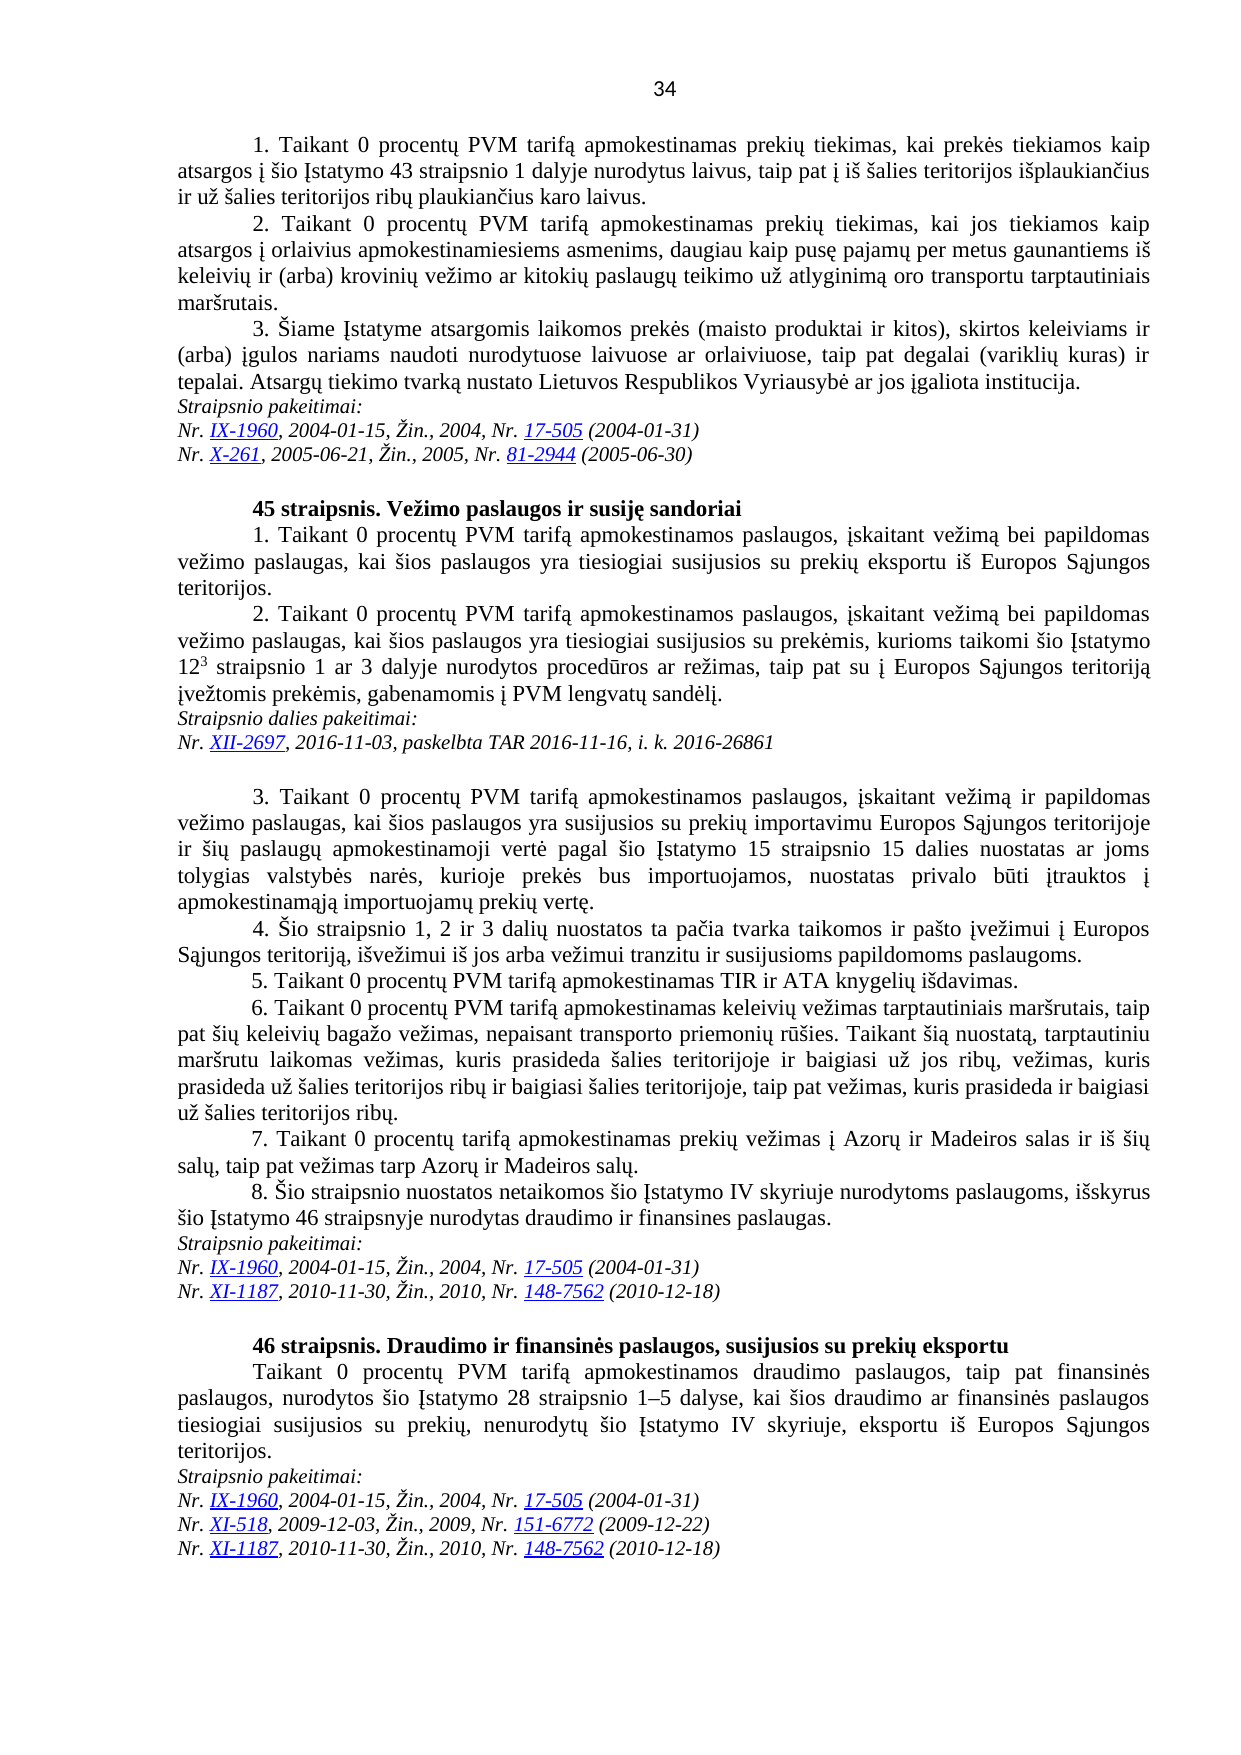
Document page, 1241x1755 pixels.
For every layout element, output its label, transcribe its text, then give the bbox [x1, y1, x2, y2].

text 8. Šio straipsnio nuostatos netaikomos šio Įstatymo IV skyriuje nurodytoms paslaugoms, išskyrus šio Įstatymo 46 straipsnyje nurodytas draudimo ir finansines paslaugas. [177, 1178, 1152, 1231]
text Nr. XI-518, 2009-12-03, Žin., 2009, Nr. 151-6772 (2009-12-22) [177, 1512, 1152, 1536]
text 2. Taikant 0 procentų PVM tarifą apmokestinamas prekių tiekimas, kai jos tiekiamos kaip atsargos į orlaivius apmokestinamiesiems asmenims, daugiau kaip pusę pajamų per metus gaunantiems iš keleivių ir (arba) krovinių vežimo ar kitokių paslaugų teikimo už atlyginimą oro transportu tarptautiniais maršrutais. [177, 210, 1152, 315]
text Nr. IX-1960, 2004-01-15, Žin., 2004, Nr. 17-505 (2004-01-31) [177, 1255, 1152, 1279]
text 7. Taikant 0 procentų tarifą apmokestinamas prekių vežimas į Azorų ir Madeiros salas ir iš šių salų, taip pat vežimas tarp Azorų ir Madeiros salų. [177, 1125, 1152, 1178]
text Taikant 0 procentų PVM tarifą apmokestinamos draudimo paslaugos, taip pat finansinės paslaugos, nurodytos šio Įstatymo 28 straipsnio 1–5 dalyse, kai šios draudimo ar finansinės paslaugos tiesiogiai susijusios su prekių, nenurodytų šio Įstatymo IV skyriuje, eksportu iš Europos Sąjungos teritorijos. [177, 1358, 1152, 1463]
text Nr. XII-2697, 2016-11-03, paskelbta TAR 2016-11-16, i. k. 2016-26861 [177, 730, 1152, 754]
text 3. Šiame Įstatyme atsargomis laikomos prekės (maisto produktai ir kitos), skirtos keleiviams ir (arba) įgulos nariams naudoti nurodytuose laivuose ar orlaiviuose, taip pat degalai (variklių kuras) ir tepalai. Atsargų tiekimo tvarką nustato Lietuvos Respublikos Vyriausybė ar jos įgaliota institucija. [177, 315, 1152, 394]
text 5. Taikant 0 procentų PVM tarifą apmokestinamas TIR ir ATA knygelių išdavimas. [177, 967, 1152, 994]
text 6. Taikant 0 procentų PVM tarifą apmokestinamas keleivių vežimas tarptautiniais maršrutais, taip pat šių keleivių bagažo vežimas, nepaisant transporto priemonių rūšies. Taikant šią nuostatą, tarptautiniu maršrutu laikomas vežimas, kuris prasideda šalies teritorijoje ir baigiasi už jos ribų, vežimas, kuris prasideda už šalies teritorijos ribų ir baigiasi šalies teritorijoje, taip pat vežimas, kuris prasideda ir baigiasi už šalies teritorijos ribų. [177, 994, 1152, 1125]
text 1. Taikant 0 procentų PVM tarifą apmokestinamos paslaugos, įskaitant vežimą bei papildomas vežimo paslaugas, kai šios paslaugos yra tiesiogiai susijusios su prekių eksportu iš Europos Sąjungos teritorijos. [177, 521, 1152, 601]
text 2. Taikant 0 procentų PVM tarifą apmokestinamos paslaugos, įskaitant vežimą bei papildomas vežimo paslaugas, kai šios paslaugos yra tiesiogiai susijusios su prekėmis, kurioms taikomi šio Įstatymo 123 straipsnio 1 ar 3 dalyje nurodytos procedūros ar režimas, taip pat su į Europos Sąjungos teritoriją įvežtomis prekėmis, gabenamomis į PVM lengvatų sandėlį. [177, 601, 1152, 706]
text 46 straipsnis. Draudimo ir finansinės paslaugos, susijusios su prekių eksportu [252, 1332, 1152, 1358]
text 4. Šio straipsnio 1, 2 ir 3 dalių nuostatos ta pačia tvarka taikomos ir pašto įvežimui į Europos Sąjungos teritoriją, išvežimui iš jos arba vežimui tranzitu ir susijusioms papildomoms paslaugoms. [177, 914, 1152, 967]
text Straipsnio pakeitimai: [177, 1231, 1152, 1255]
text Straipsnio pakeitimai: [177, 1463, 1152, 1488]
text 45 straipsnis. Vežimo paslaugos ir susiję sandoriai [177, 495, 1152, 521]
text Nr. IX-1960, 2004-01-15, Žin., 2004, Nr. 17-505 (2004-01-31) [177, 418, 1152, 442]
text Straipsnio pakeitimai: [177, 394, 1152, 418]
text Straipsnio dalies pakeitimai: [177, 706, 1152, 730]
text Nr. XI-1187, 2010-11-30, Žin., 2010, Nr. 148-7562 (2010-12-18) [177, 1536, 1152, 1560]
text 1. Taikant 0 procentų PVM tarifą apmokestinamas prekių tiekimas, kai prekės tiekiamos kaip atsargos į šio Įstatymo 43 straipsnio 1 dalyje nurodytus laivus, taip pat į iš šalies teritorijos išplaukiančius ir už šalies teritorijos ribų plaukiančius karo laivus. [177, 131, 1152, 210]
text 3. Taikant 0 procentų PVM tarifą apmokestinamos paslaugos, įskaitant vežimą ir papildomas vežimo paslaugas, kai šios paslaugos yra susijusios su prekių importavimu Europos Sąjungos teritorijoje ir šių paslaugų apmokestinamoji vertė pagal šio Įstatymo 15 straipsnio 15 dalies nuostatas ar joms tolygias valstybės narės, kurioje prekės bus importuojamos, nuostatas privalo būti įtrauktos į apmokestinamąją importuojamų prekių vertę. [177, 783, 1152, 914]
text Nr. X-261, 2005-06-21, Žin., 2005, Nr. 81-2944 (2005-06-30) [177, 442, 1152, 466]
text Nr. IX-1960, 2004-01-15, Žin., 2004, Nr. 17-505 (2004-01-31) [177, 1488, 1152, 1512]
text Nr. XI-1187, 2010-11-30, Žin., 2010, Nr. 148-7562 (2010-12-18) [177, 1279, 1152, 1303]
